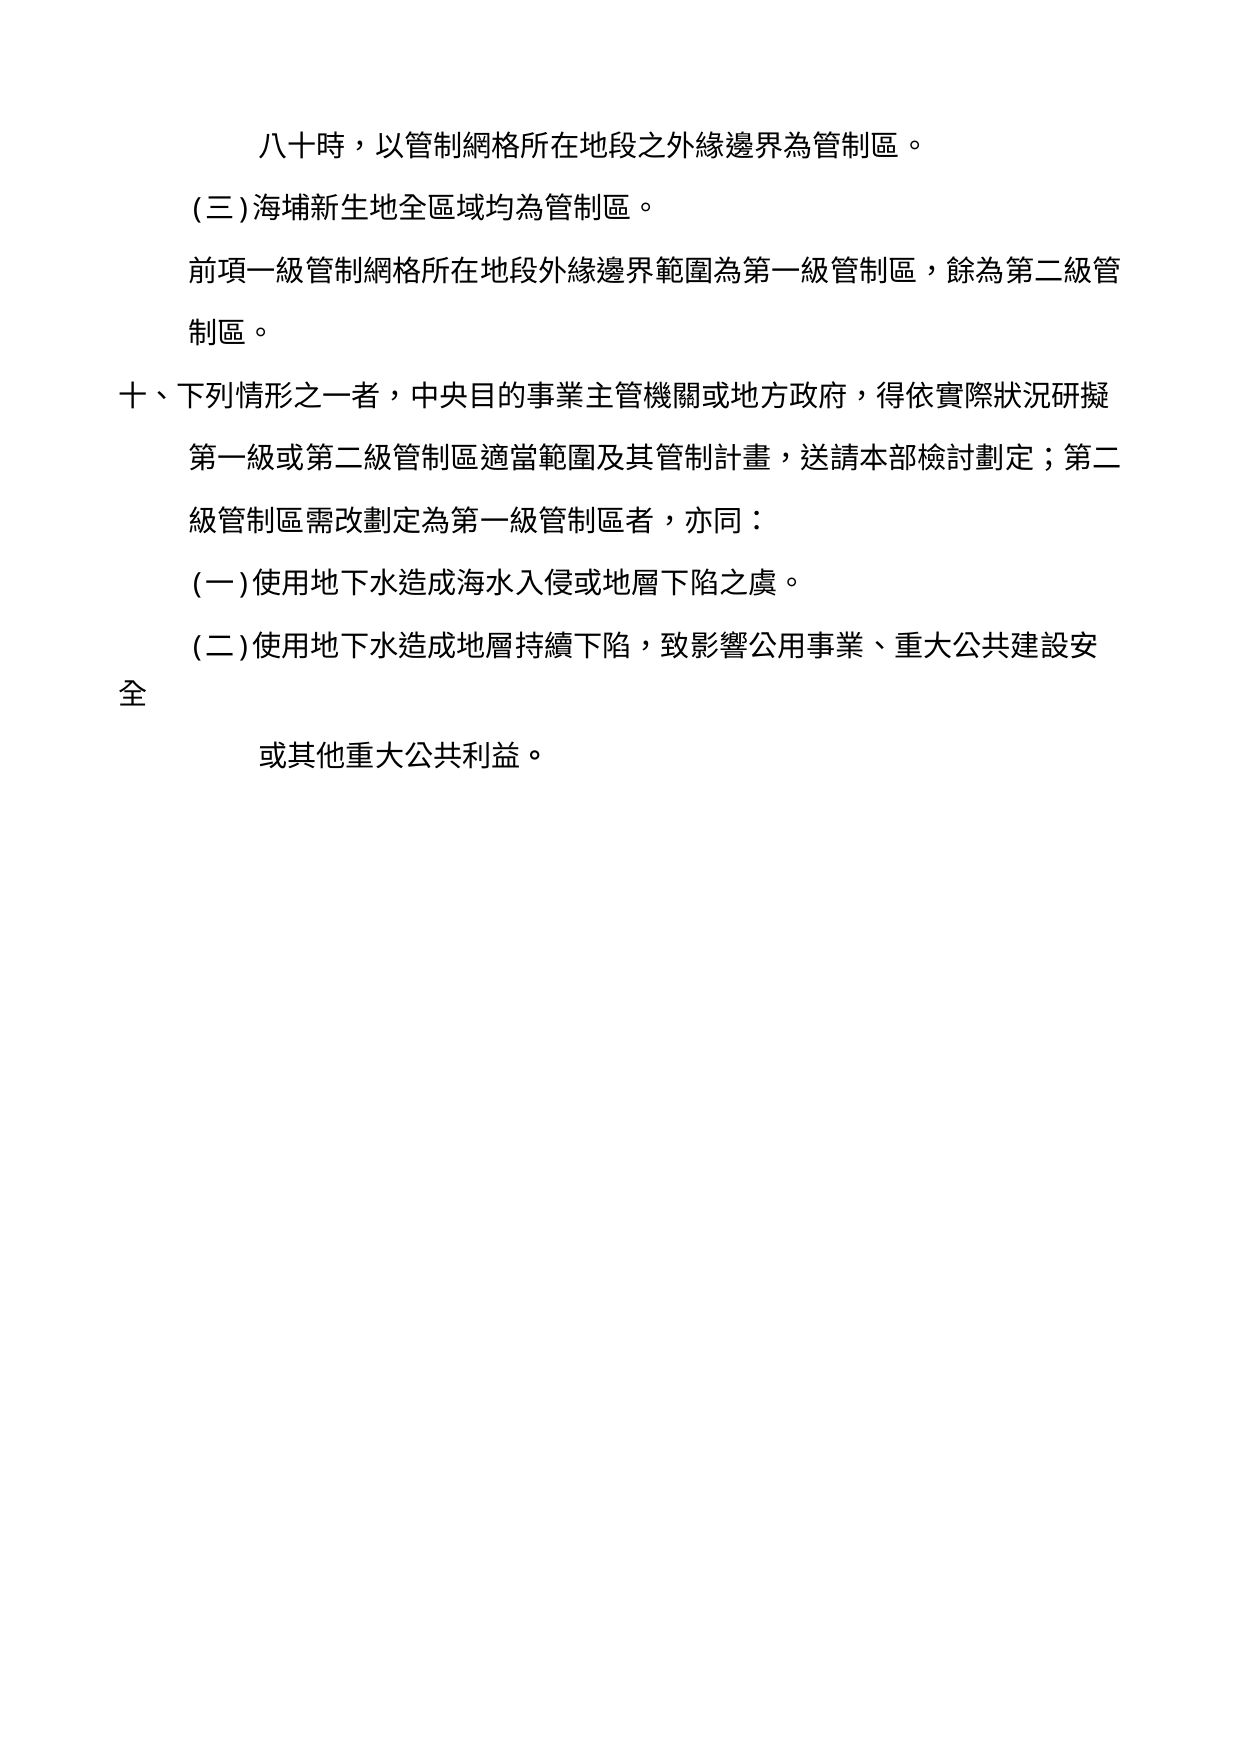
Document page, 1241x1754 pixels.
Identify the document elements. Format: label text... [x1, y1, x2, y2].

text 第一級或第二級管制區適當範圍及其管制計畫，送請本部檢討劃定；第二 [118, 431, 1122, 478]
text 十、下列情形之一者，中央目的事業主管機關或地方政府，得依實際狀況研擬 [118, 368, 1122, 416]
text 八十時，以管制網格所在地段之外緣邊界為管制區。 [118, 118, 1122, 166]
text 或其他重大公共利益。 [118, 728, 1122, 776]
text (一)使用地下水造成海水入侵或地層下陷之虞。 [118, 556, 1122, 603]
text 制區。 [118, 306, 1122, 353]
text (二)使用地下水造成地層持續下陷，致影響公用事業、重大公共建設安全 [118, 618, 1122, 714]
text 級管制區需改劃定為第一級管制區者，亦同： [118, 493, 1122, 541]
text 前項一級管制網格所在地段外緣邊界範圍為第一級管制區，餘為第二級管 [118, 243, 1122, 291]
text (三)海埔新生地全區域均為管制區。 [118, 181, 1122, 228]
